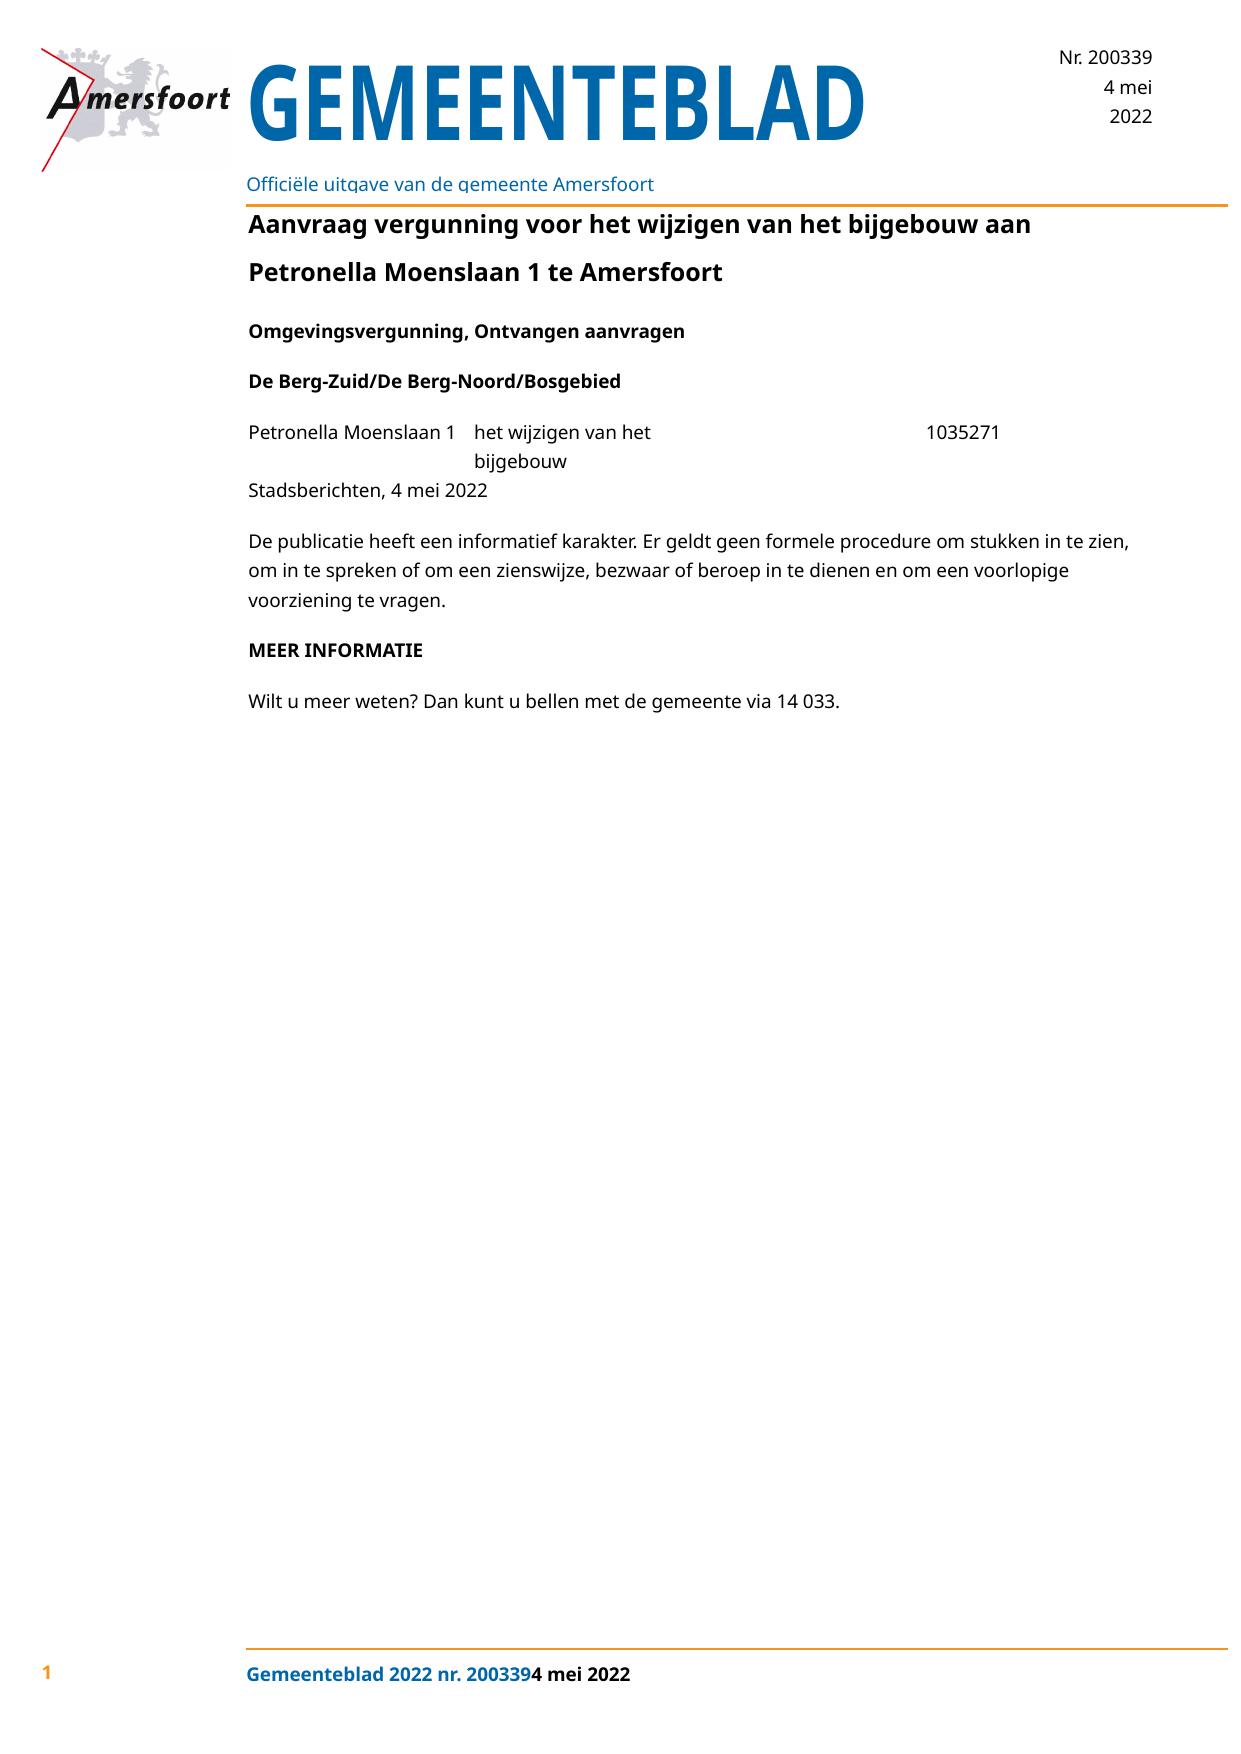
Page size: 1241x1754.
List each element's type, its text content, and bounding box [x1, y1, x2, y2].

text De publicatie heeft een informatief karakter. Er geldt geen formele procedure om stukken in te zien, om in te spreken of om een zienswijze, bezwaar of beroep in te dienen en om een voorlopige voorziening te vragen. [248, 528, 1152, 613]
table_header 1035271 [926, 419, 1152, 474]
text Aanvraag vergunning voor het wijzigen van het bijgebouw aan Petronella Moenslaan 1 te Amersfoort [248, 207, 1152, 288]
text De Berg-Zuid/De Berg-Noord/Bosgebied [248, 368, 1152, 394]
table_header [700, 419, 926, 474]
table_header het wijzigen van het bijgebouw [474, 419, 700, 474]
text MEER INFORMATIE [248, 637, 1152, 663]
text Wilt u meer weten? Dan kunt u bellen met de gemeente via 14 033. [248, 688, 1152, 713]
text Stadsberichten, 4 mei 2022 [248, 477, 1152, 503]
table_header Petronella Moenslaan 1 [248, 419, 474, 474]
text Omgevingsvergunning, Ontvangen aanvragen [248, 318, 1152, 344]
picture [41, 47, 231, 172]
